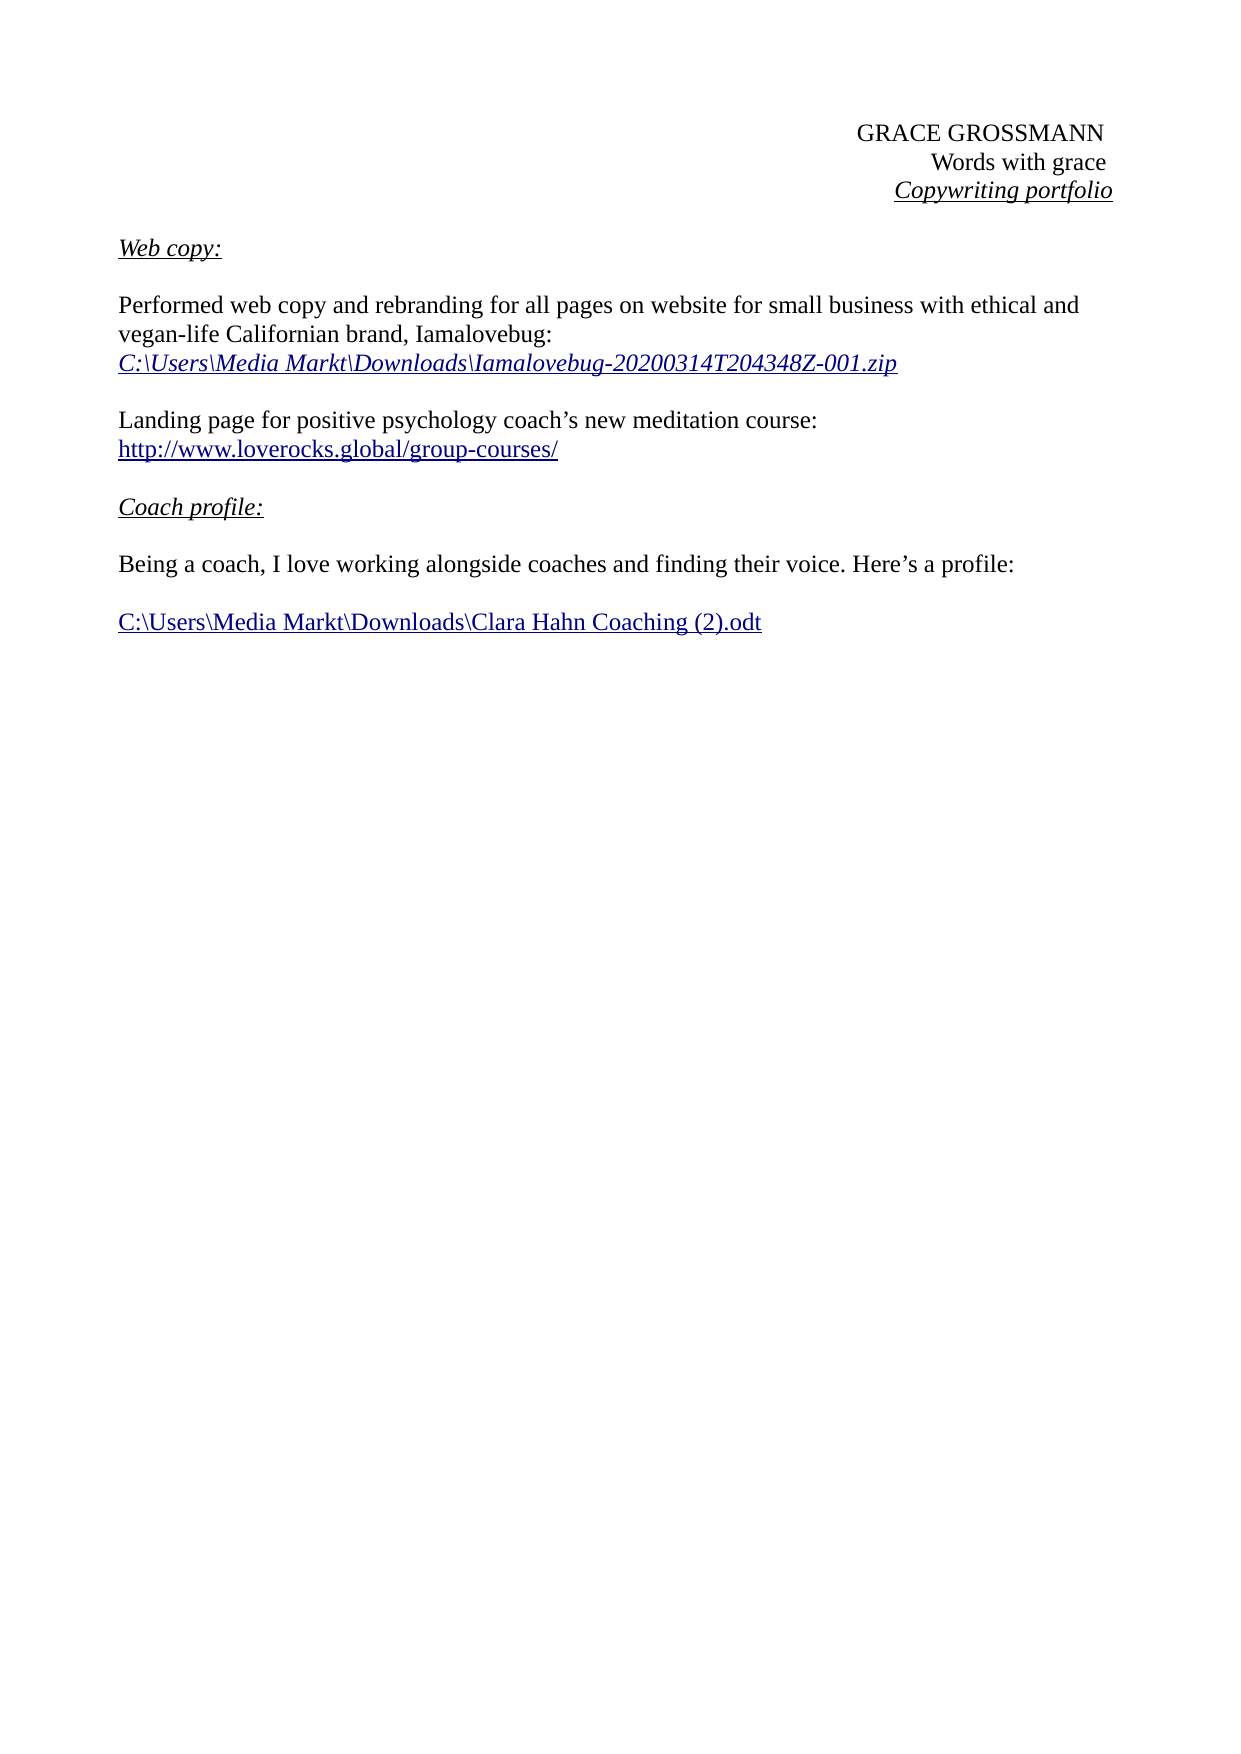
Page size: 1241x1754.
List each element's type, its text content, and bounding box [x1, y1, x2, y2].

text Copywriting portfolio [118, 176, 1122, 204]
text Performed web copy and rebranding for all pages on website for small business with ethical and vegan-life Californian brand, Iamalovebug: [118, 291, 1122, 348]
text Being a coach, I love working alongside coaches and finding their voice. Here’s a profile: [118, 549, 1122, 578]
text C:\Users\Media Markt\Downloads\Clara Hahn Coaching (2).odt [118, 607, 1122, 636]
text Web copy: [118, 233, 1122, 262]
text GRACE GROSSMANN [118, 118, 1122, 147]
text http://www.loverocks.global/group-courses/ [118, 434, 1122, 463]
text Words with grace [118, 147, 1122, 176]
text C:\Users\Media Markt\Downloads\Iamalovebug-20200314T204348Z-001.zip [118, 348, 1122, 377]
text Coach profile: [118, 492, 1122, 521]
text Landing page for positive psychology coach’s new meditation course: [118, 406, 1122, 434]
